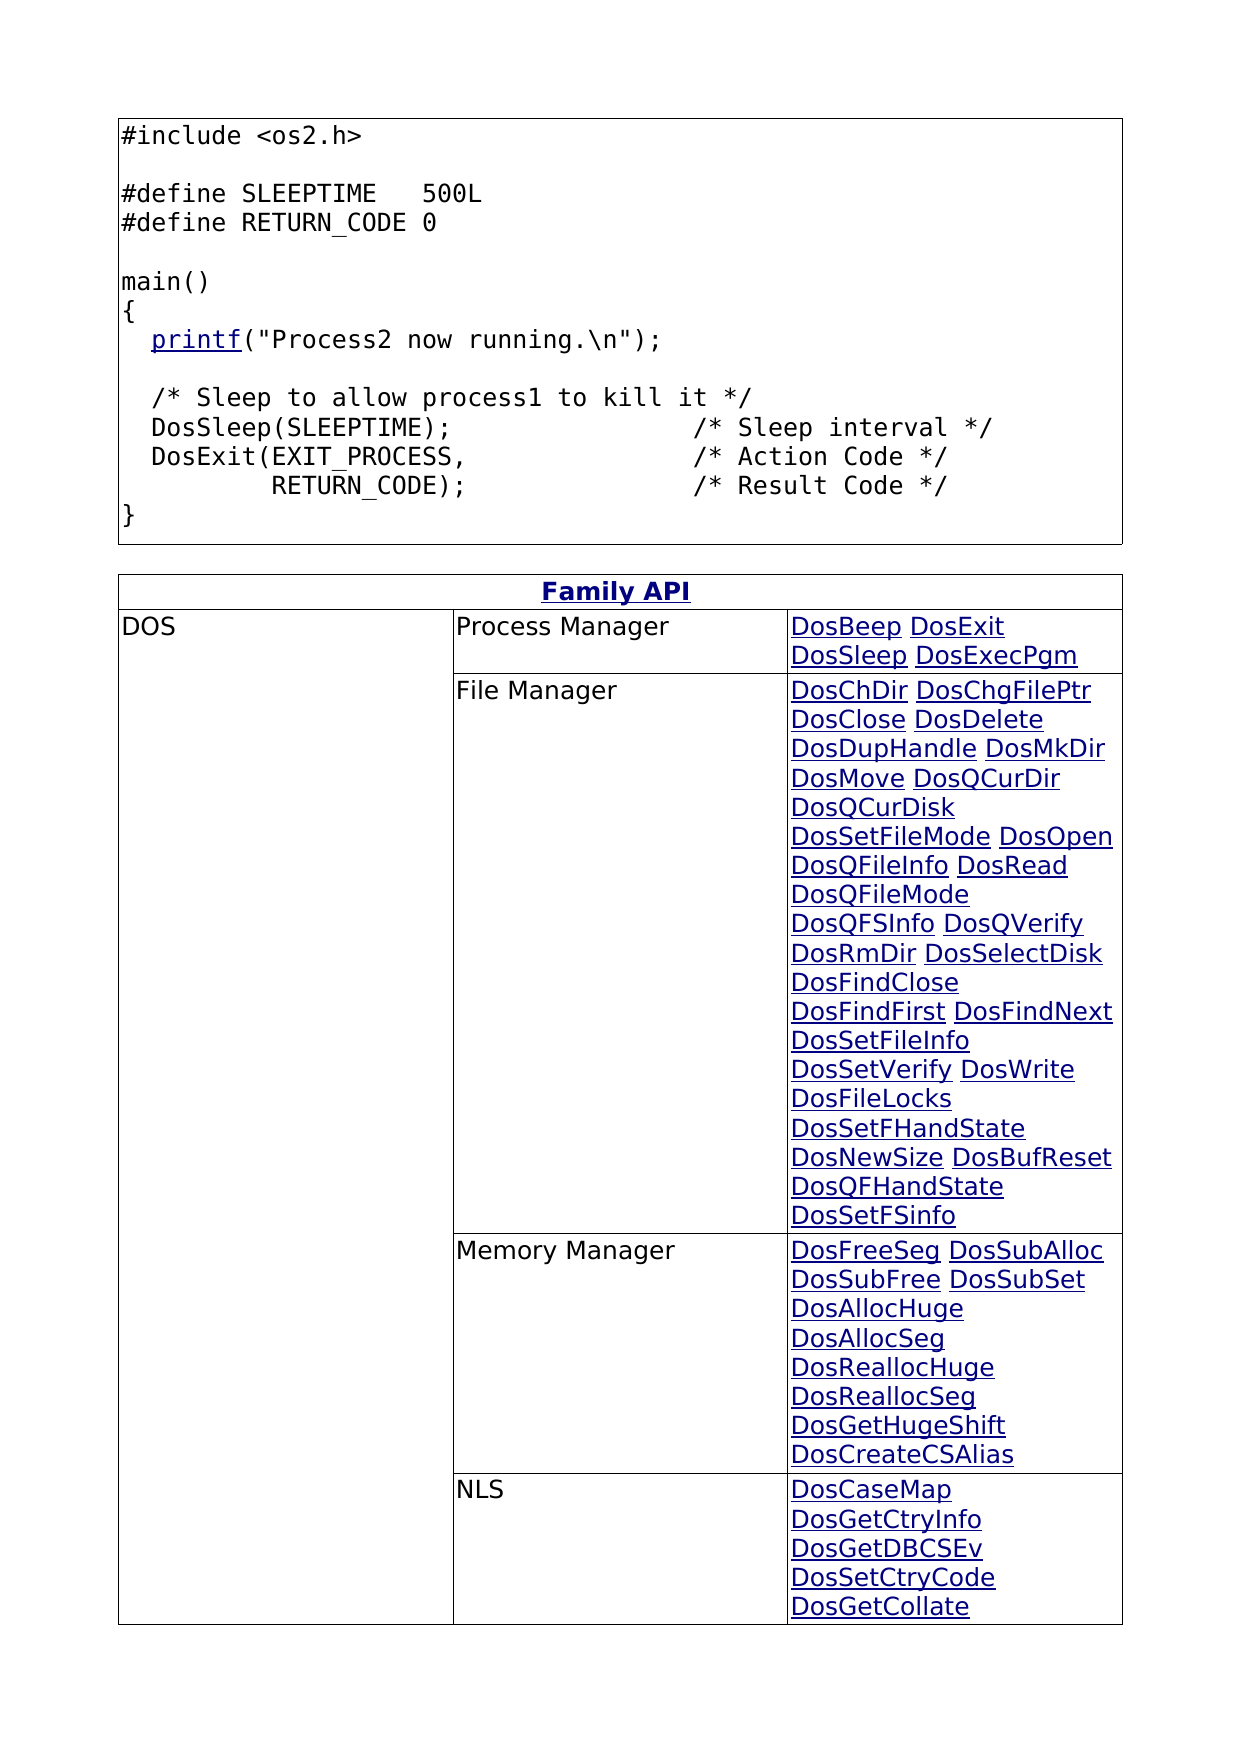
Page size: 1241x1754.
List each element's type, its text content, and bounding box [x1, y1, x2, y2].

table_cell NLS [454, 1474, 787, 1624]
table_header #include <os2.h> #define SLEEPTIME 500L #define RETURN_CODE 0 main() { printf("Process2 now running.\n"); /* Sleep to allow process1 to kill it */ DosSleep(SLEEPTIME); /* Sleep interval */ DosExit(EXIT_PROCESS, /* Action Code */ RETURN_CODE); /* Result Code */ } [119, 119, 1122, 544]
table_cell Process Manager [454, 610, 787, 673]
table_header Family API [119, 575, 1122, 609]
table_cell DosCaseMap DosGetCtryInfo DosGetDBCSEv DosSetCtryCode DosGetCollate [788, 1474, 1122, 1624]
table_cell File Manager [454, 674, 787, 1233]
table_cell DOS [119, 610, 453, 1624]
table_cell DosFreeSeg DosSubAlloc DosSubFree DosSubSet DosAllocHuge DosAllocSeg DosReallocHuge DosReallocSeg DosGetHugeShift DosCreateCSAlias [788, 1234, 1122, 1473]
table_cell Memory Manager [454, 1234, 787, 1473]
table_cell DosBeep DosExit DosSleep DosExecPgm [788, 610, 1122, 673]
table_cell DosChDir DosChgFilePtr DosClose DosDelete DosDupHandle DosMkDir DosMove DosQCurDir DosQCurDisk DosSetFileMode DosOpen DosQFileInfo DosRead DosQFileMode DosQFSInfo DosQVerify DosRmDir DosSelectDisk DosFindClose DosFindFirst DosFindNext DosSetFileInfo DosSetVerify DosWrite DosFileLocks DosSetFHandState DosNewSize DosBufReset DosQFHandState DosSetFSinfo [788, 674, 1122, 1233]
